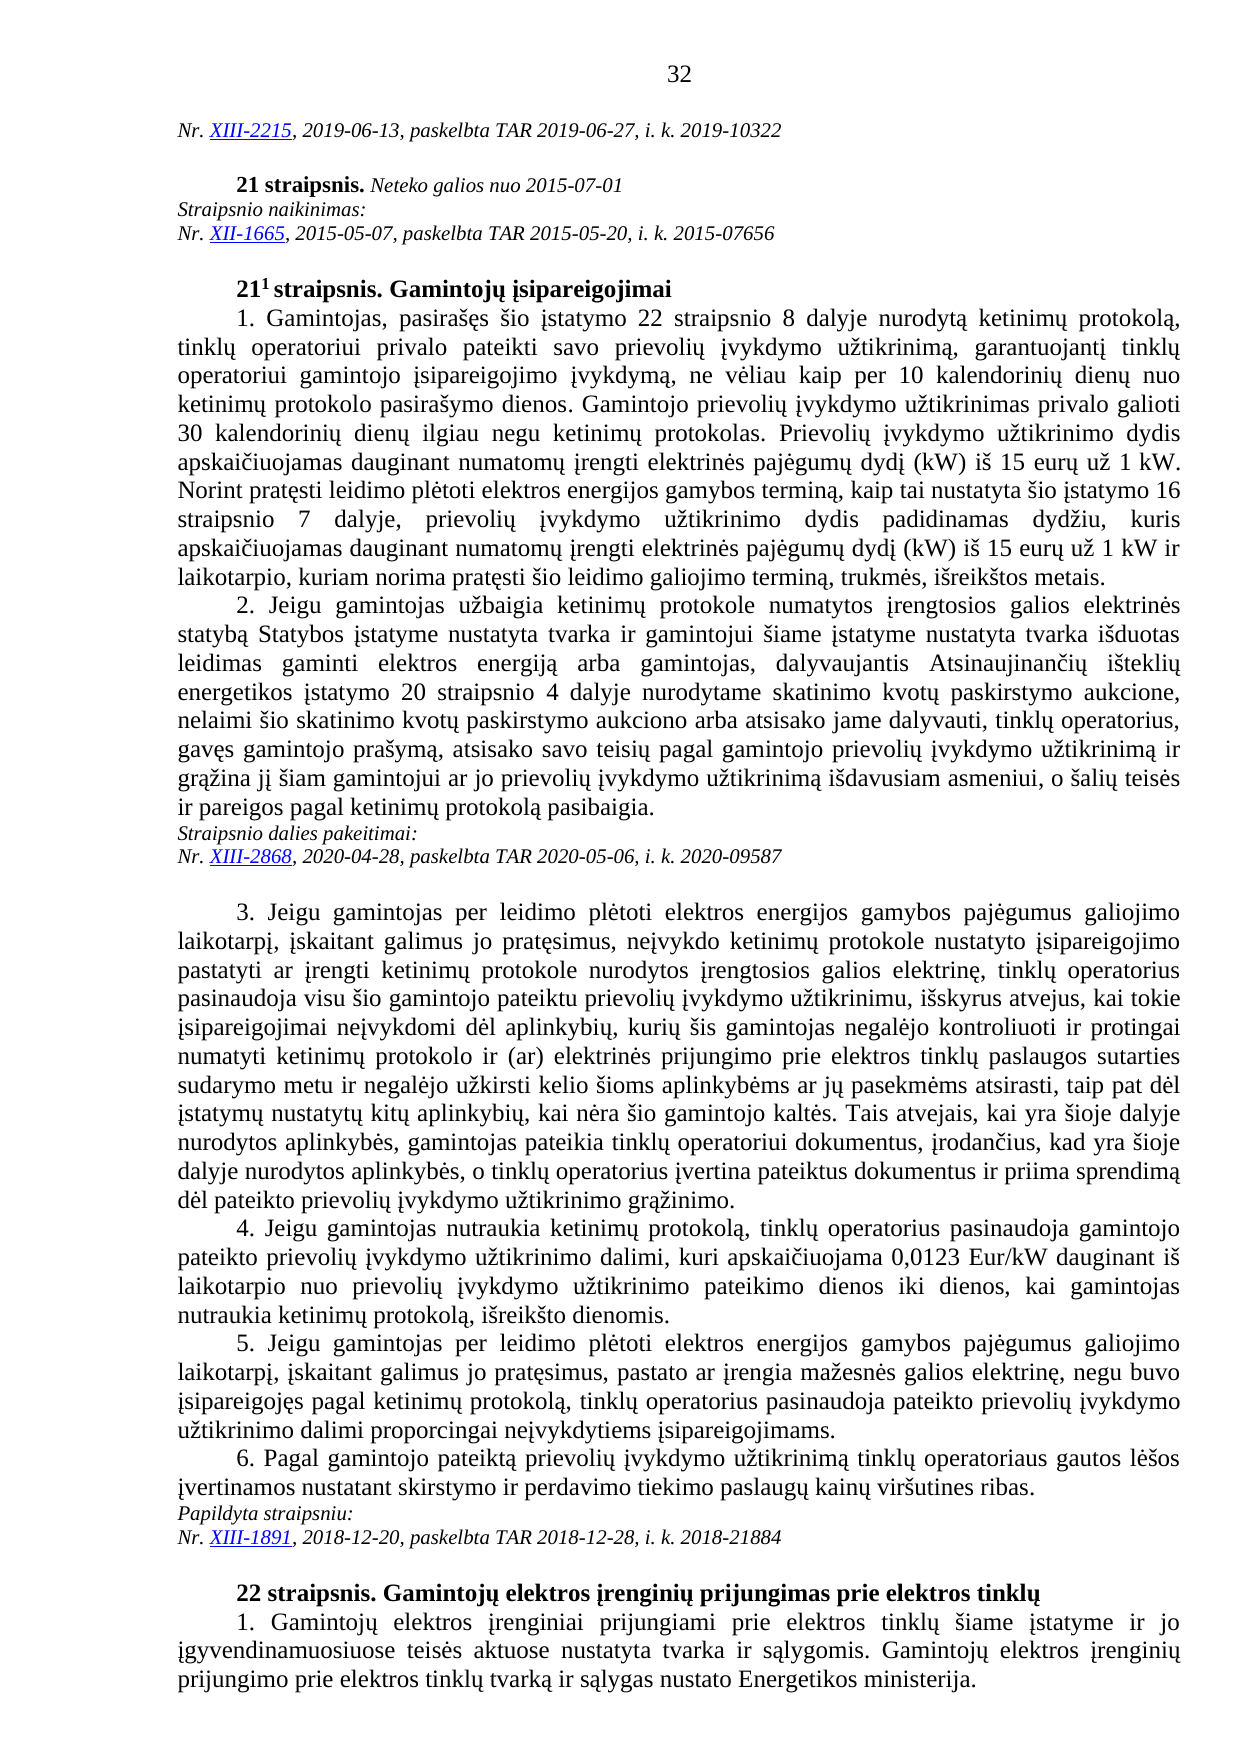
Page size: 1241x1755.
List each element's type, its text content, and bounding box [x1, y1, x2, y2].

text Nr. XIII-1891, 2018-12-20, paskelbta TAR 2018-12-28, i. k. 2018-21884 [177, 1525, 1181, 1549]
text 21 straipsnis. Neteko galios nuo 2015-07-01 [177, 171, 1181, 197]
text 1. Gamintojas, pasirašęs šio įstatymo 22 straipsnio 8 dalyje nurodytą ketinimų protokolą, tinklų operatoriui privalo pateikti savo prievolių įvykdymo užtikrinimą, garantuojantį tinklų operatoriui gamintojo įsipareigojimo įvykdymą, ne vėliau kaip per 10 kalendorinių dienų nuo ketinimų protokolo pasirašymo dienos. Gamintojo prievolių įvykdymo užtikrinimas privalo galioti 30 kalendorinių dienų ilgiau negu ketinimų protokolas. Prievolių įvykdymo užtikrinimo dydis apskaičiuojamas dauginant numatomų įrengti elektrinės pajėgumų dydį (kW) iš 15 eurų už 1 kW. Norint pratęsti leidimo plėtoti elektros energijos gamybos terminą, kaip tai nustatyta šio įstatymo 16 straipsnio 7 dalyje, prievolių įvykdymo užtikrinimo dydis padidinamas dydžiu, kuris apskaičiuojamas dauginant numatomų įrengti elektrinės pajėgumų dydį (kW) iš 15 eurų už 1 kW ir laikotarpio, kuriam norima pratęsti šio leidimo galiojimo terminą, trukmės, išreikštos metais. [177, 303, 1181, 590]
text 22 straipsnis. Gamintojų elektros įrenginių prijungimas prie elektros tinklų [177, 1578, 1181, 1607]
text 1. Gamintojų elektros įrenginiai prijungiami prie elektros tinklų šiame įstatyme ir jo įgyvendinamuosiuose teisės aktuose nustatyta tvarka ir sąlygomis. Gamintojų elektros įrenginių prijungimo prie elektros tinklų tvarką ir sąlygas nustato Energetikos ministerija. [177, 1607, 1181, 1693]
text Straipsnio naikinimas: [177, 197, 1181, 221]
text 211 straipsnis. Gamintojų įsipareigojimai [177, 274, 1181, 303]
text Nr. XIII-2868, 2020-04-28, paskelbta TAR 2020-05-06, i. k. 2020-09587 [177, 844, 1181, 868]
text Papildyta straipsniu: [177, 1501, 1181, 1525]
text 3. Jeigu gamintojas per leidimo plėtoti elektros energijos gamybos pajėgumus galiojimo laikotarpį, įskaitant galimus jo pratęsimus, neįvykdo ketinimų protokole nustatyto įsipareigojimo pastatyti ar įrengti ketinimų protokole nurodytos įrengtosios galios elektrinę, tinklų operatorius pasinaudoja visu šio gamintojo pateiktu prievolių įvykdymo užtikrinimu, išskyrus atvejus, kai tokie įsipareigojimai neįvykdomi dėl aplinkybių, kurių šis gamintojas negalėjo kontroliuoti ir protingai numatyti ketinimų protokolo ir (ar) elektrinės prijungimo prie elektros tinklų paslaugos sutarties sudarymo metu ir negalėjo užkirsti kelio šioms aplinkybėms ar jų pasekmėms atsirasti, taip pat dėl įstatymų nustatytų kitų aplinkybių, kai nėra šio gamintojo kaltės. Tais atvejais, kai yra šioje dalyje nurodytos aplinkybės, gamintojas pateikia tinklų operatoriui dokumentus, įrodančius, kad yra šioje dalyje nurodytos aplinkybės, o tinklų operatorius įvertina pateiktus dokumentus ir priima sprendimą dėl pateikto prievolių įvykdymo užtikrinimo grąžinimo. [177, 897, 1181, 1213]
text 2. Jeigu gamintojas užbaigia ketinimų protokole numatytos įrengtosios galios elektrinės statybą Statybos įstatyme nustatyta tvarka ir gamintojui šiame įstatyme nustatyta tvarka išduotas leidimas gaminti elektros energiją arba gamintojas, dalyvaujantis Atsinaujinančių išteklių energetikos įstatymo 20 straipsnio 4 dalyje nurodytame skatinimo kvotų paskirstymo aukcione, nelaimi šio skatinimo kvotų paskirstymo aukciono arba atsisako jame dalyvauti, tinklų operatorius, gavęs gamintojo prašymą, atsisako savo teisių pagal gamintojo prievolių įvykdymo užtikrinimą ir grąžina jį šiam gamintojui ar jo prievolių įvykdymo užtikrinimą išdavusiam asmeniui, o šalių teisės ir pareigos pagal ketinimų protokolą pasibaigia. [177, 590, 1181, 820]
text 4. Jeigu gamintojas nutraukia ketinimų protokolą, tinklų operatorius pasinaudoja gamintojo pateikto prievolių įvykdymo užtikrinimo dalimi, kuri apskaičiuojama 0,0123 Eur/kW dauginant iš laikotarpio nuo prievolių įvykdymo užtikrinimo pateikimo dienos iki dienos, kai gamintojas nutraukia ketinimų protokolą, išreikšto dienomis. [177, 1213, 1181, 1328]
text 6. Pagal gamintojo pateiktą prievolių įvykdymo užtikrinimą tinklų operatoriaus gautos lėšos įvertinamos nustatant skirstymo ir perdavimo tiekimo paslaugų kainų viršutines ribas. [177, 1443, 1181, 1501]
text Nr. XIII-2215, 2019-06-13, paskelbta TAR 2019-06-27, i. k. 2019-10322 [177, 118, 1181, 142]
text Nr. XII-1665, 2015-05-07, paskelbta TAR 2015-05-20, i. k. 2015-07656 [177, 221, 1181, 245]
text Straipsnio dalies pakeitimai: [177, 820, 1181, 844]
text 5. Jeigu gamintojas per leidimo plėtoti elektros energijos gamybos pajėgumus galiojimo laikotarpį, įskaitant galimus jo pratęsimus, pastato ar įrengia mažesnės galios elektrinę, negu buvo įsipareigojęs pagal ketinimų protokolą, tinklų operatorius pasinaudoja pateikto prievolių įvykdymo užtikrinimo dalimi proporcingai neįvykdytiems įsipareigojimams. [177, 1328, 1181, 1443]
